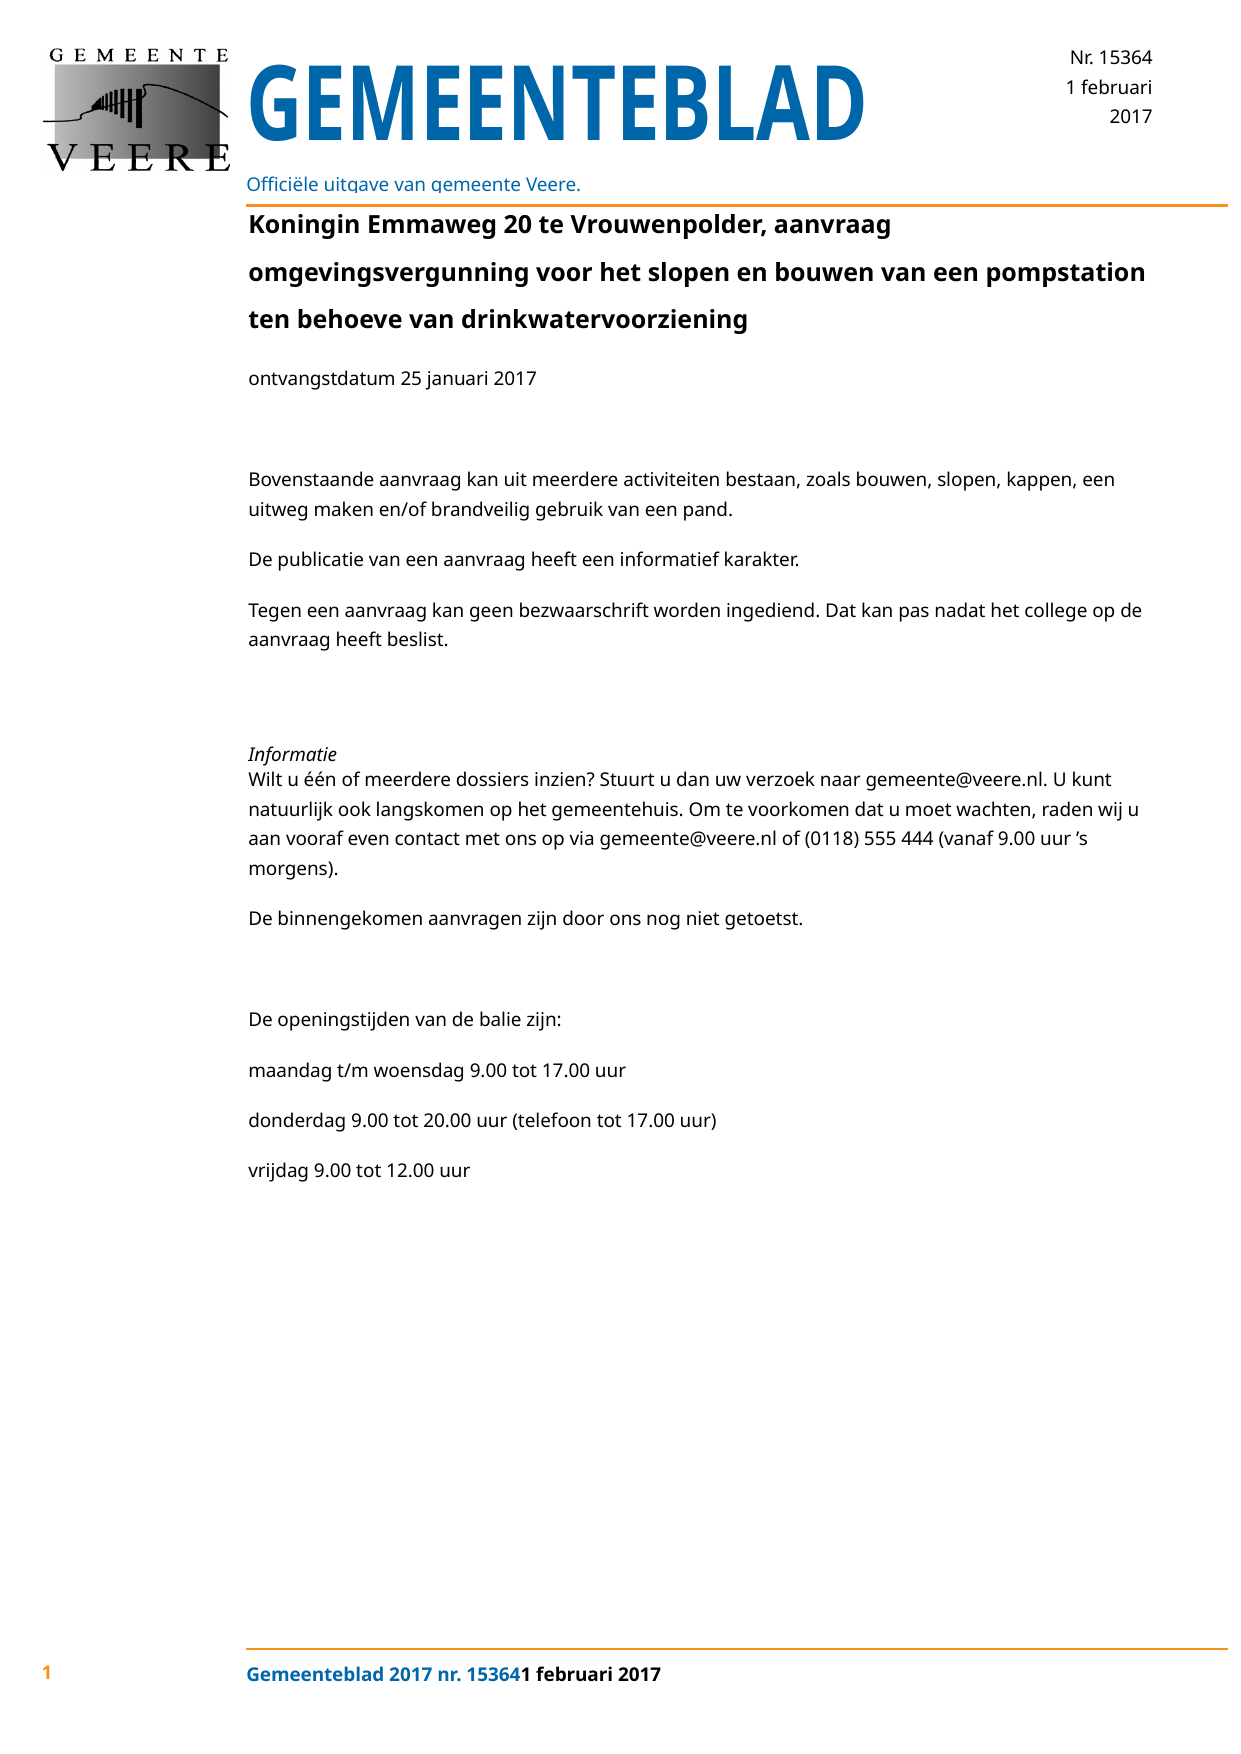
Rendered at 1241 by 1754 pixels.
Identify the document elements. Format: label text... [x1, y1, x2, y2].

text De openingstijden van de balie zijn: [248, 1006, 1152, 1032]
text maandag t/m woensdag 9.00 tot 17.00 uur [248, 1057, 1152, 1083]
picture [41, 47, 231, 172]
text De binnengekomen aanvragen zijn door ons nog niet getoetst. [248, 906, 1152, 931]
text Tegen een aanvraag kan geen bezwaarschrift worden ingediend. Dat kan pas nadat het college op de aanvraag heeft beslist. [248, 597, 1152, 652]
text Bovenstaande aanvraag kan uit meerdere activiteiten bestaan, zoals bouwen, slopen, kappen, een uitweg maken en/of brandveilig gebruik van een pand. [248, 466, 1152, 522]
text De publicatie van een aanvraag heeft een informatief karakter. [248, 546, 1152, 572]
text Informatie [248, 741, 1152, 766]
text ontvangstdatum 25 januari 2017 [248, 366, 1152, 391]
text Koningin Emmaweg 20 te Vrouwenpolder, aanvraag omgevingsvergunning voor het slopen en bouwen van een pompstation ten behoeve van drinkwatervoorziening [248, 207, 1152, 336]
text vrijdag 9.00 tot 12.00 uur [248, 1158, 1152, 1183]
text Wilt u één of meerdere dossiers inzien? Stuurt u dan uw verzoek naar gemeente@veere.nl. U kunt natuurlijk ook langskomen op het gemeentehuis. Om te voorkomen dat u moet wachten, raden wij u aan vooraf even contact met ons op via gemeente@veere.nl of (0118) 555 444 (vanaf 9.00 uur ’s morgens). [248, 766, 1152, 881]
text donderdag 9.00 tot 20.00 uur (telefoon tot 17.00 uur) [248, 1107, 1152, 1133]
